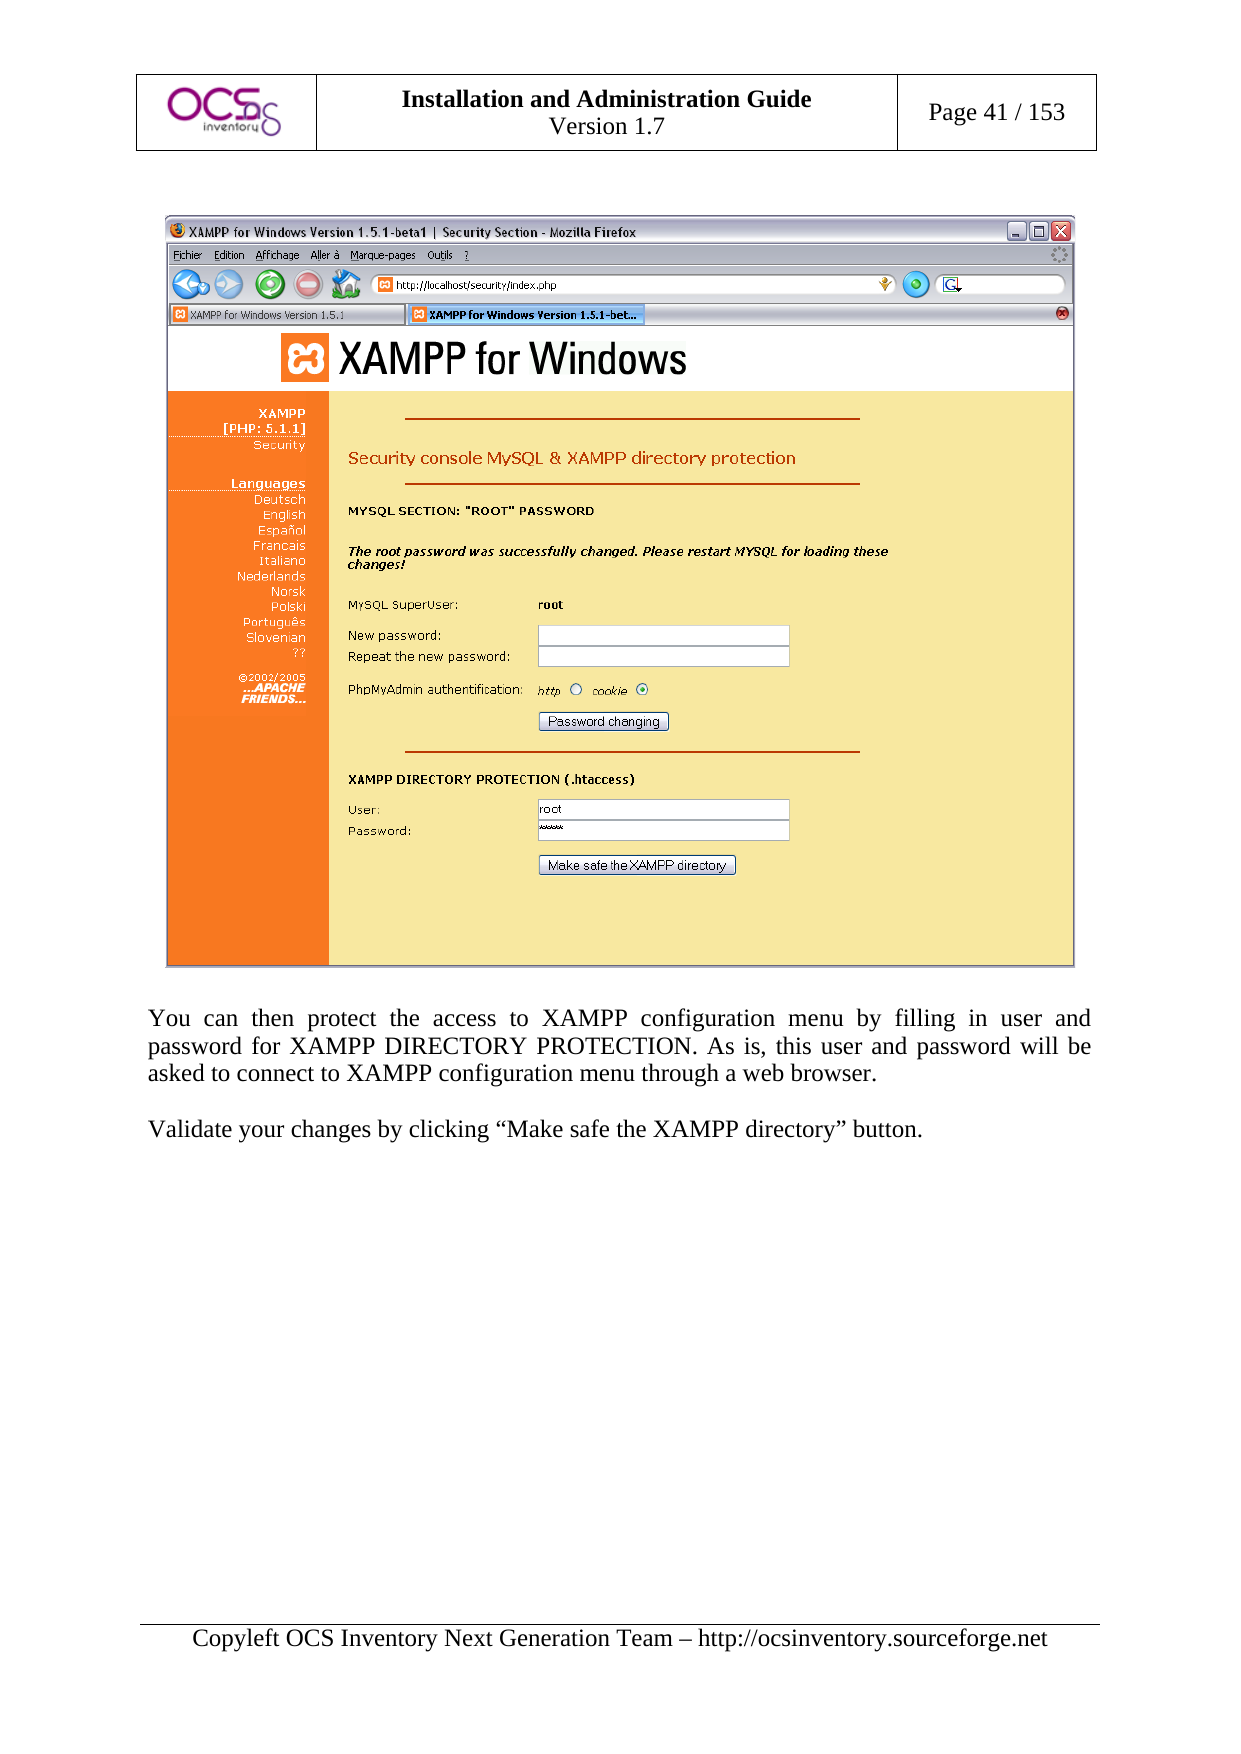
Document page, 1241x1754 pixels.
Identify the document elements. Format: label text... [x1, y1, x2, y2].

text Validate your changes by clicking “Make safe the XAMPP directory” button. [148, 1115, 1092, 1143]
text You can then protect the access to XAMPP configuration menu by filling in user and password for XAMPP DIRECTORY PROTECTION. As is, this user and password will be asked to connect to XAMPP configuration menu through a web browser. [148, 1004, 1092, 1087]
picture [165, 215, 1076, 968]
picture [163, 83, 286, 141]
